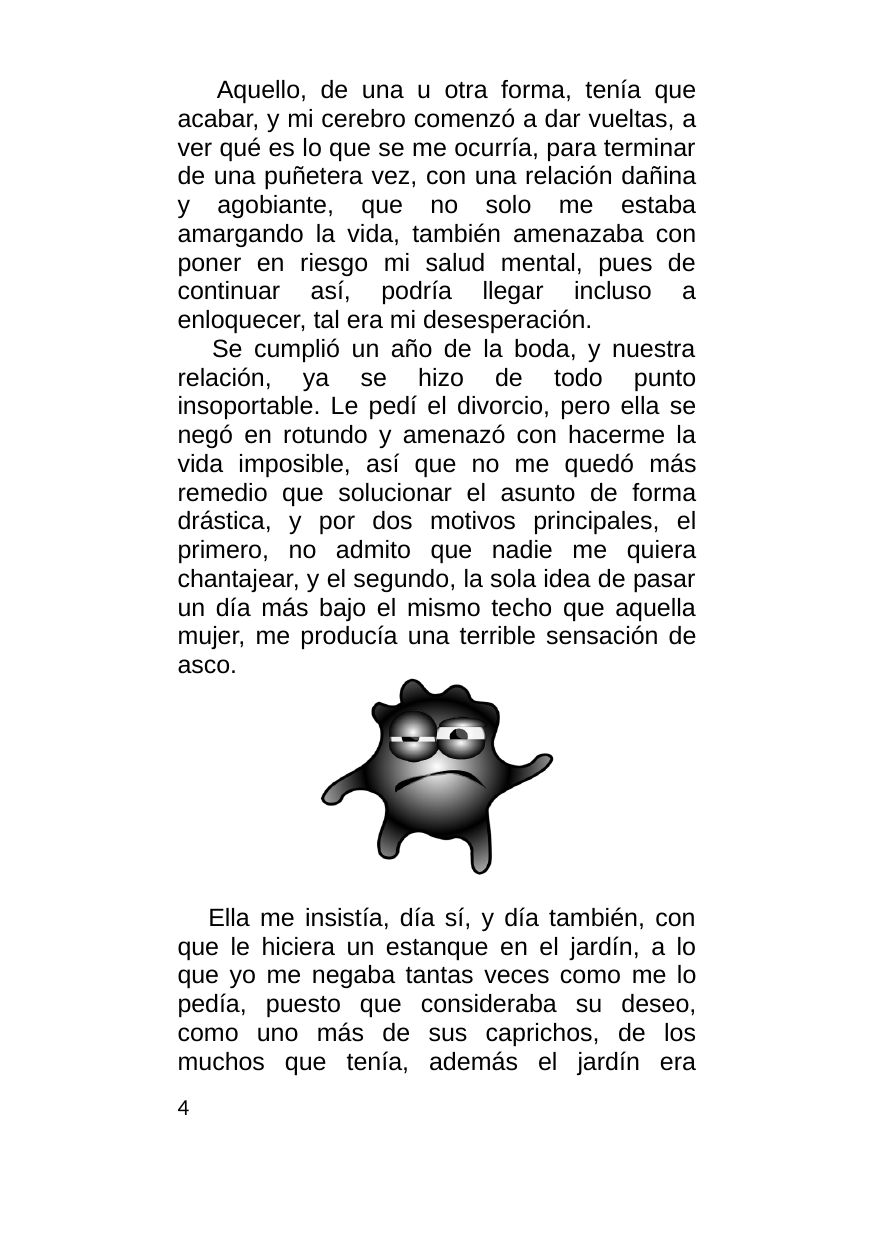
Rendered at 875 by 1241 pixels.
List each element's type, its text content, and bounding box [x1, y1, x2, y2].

text Aquello, de una u otra forma, tenía que acabar, y mi cerebro comenzó a dar vueltas, a ver qué es lo que se me ocurría, para terminar de una puñetera vez, con una relación dañina y agobiante, que no solo me estaba amargando la vida, también amenazaba con poner en riesgo mi salud mental, pues de continuar así, podría llegar incluso a enloquecer, tal era mi desesperación. [177, 75, 697, 334]
text Ella me insistía, día sí, y día también, con que le hiciera un estanque en el jardín, a lo que yo me negaba tantas veces como me lo pedía, puesto que consideraba su deseo, como uno más de sus caprichos, de los muchos que tenía, además el jardín era [177, 874, 697, 1075]
text Se cumplió un año de la boda, y nuestra relación, ya se hizo de todo punto insoportable. Le pedí el divorcio, pero ella se negó en rotundo y amenazó con hacerme la vida imposible, así que no me quedó más remedio que solucionar el asunto de forma drástica, y por dos motivos principales, el primero, no admito que nadie me quiera chantajear, y el segundo, la sola idea de pasar un día más bajo el mismo techo que aquella mujer, me producía una terrible sensación de asco. [177, 334, 697, 679]
